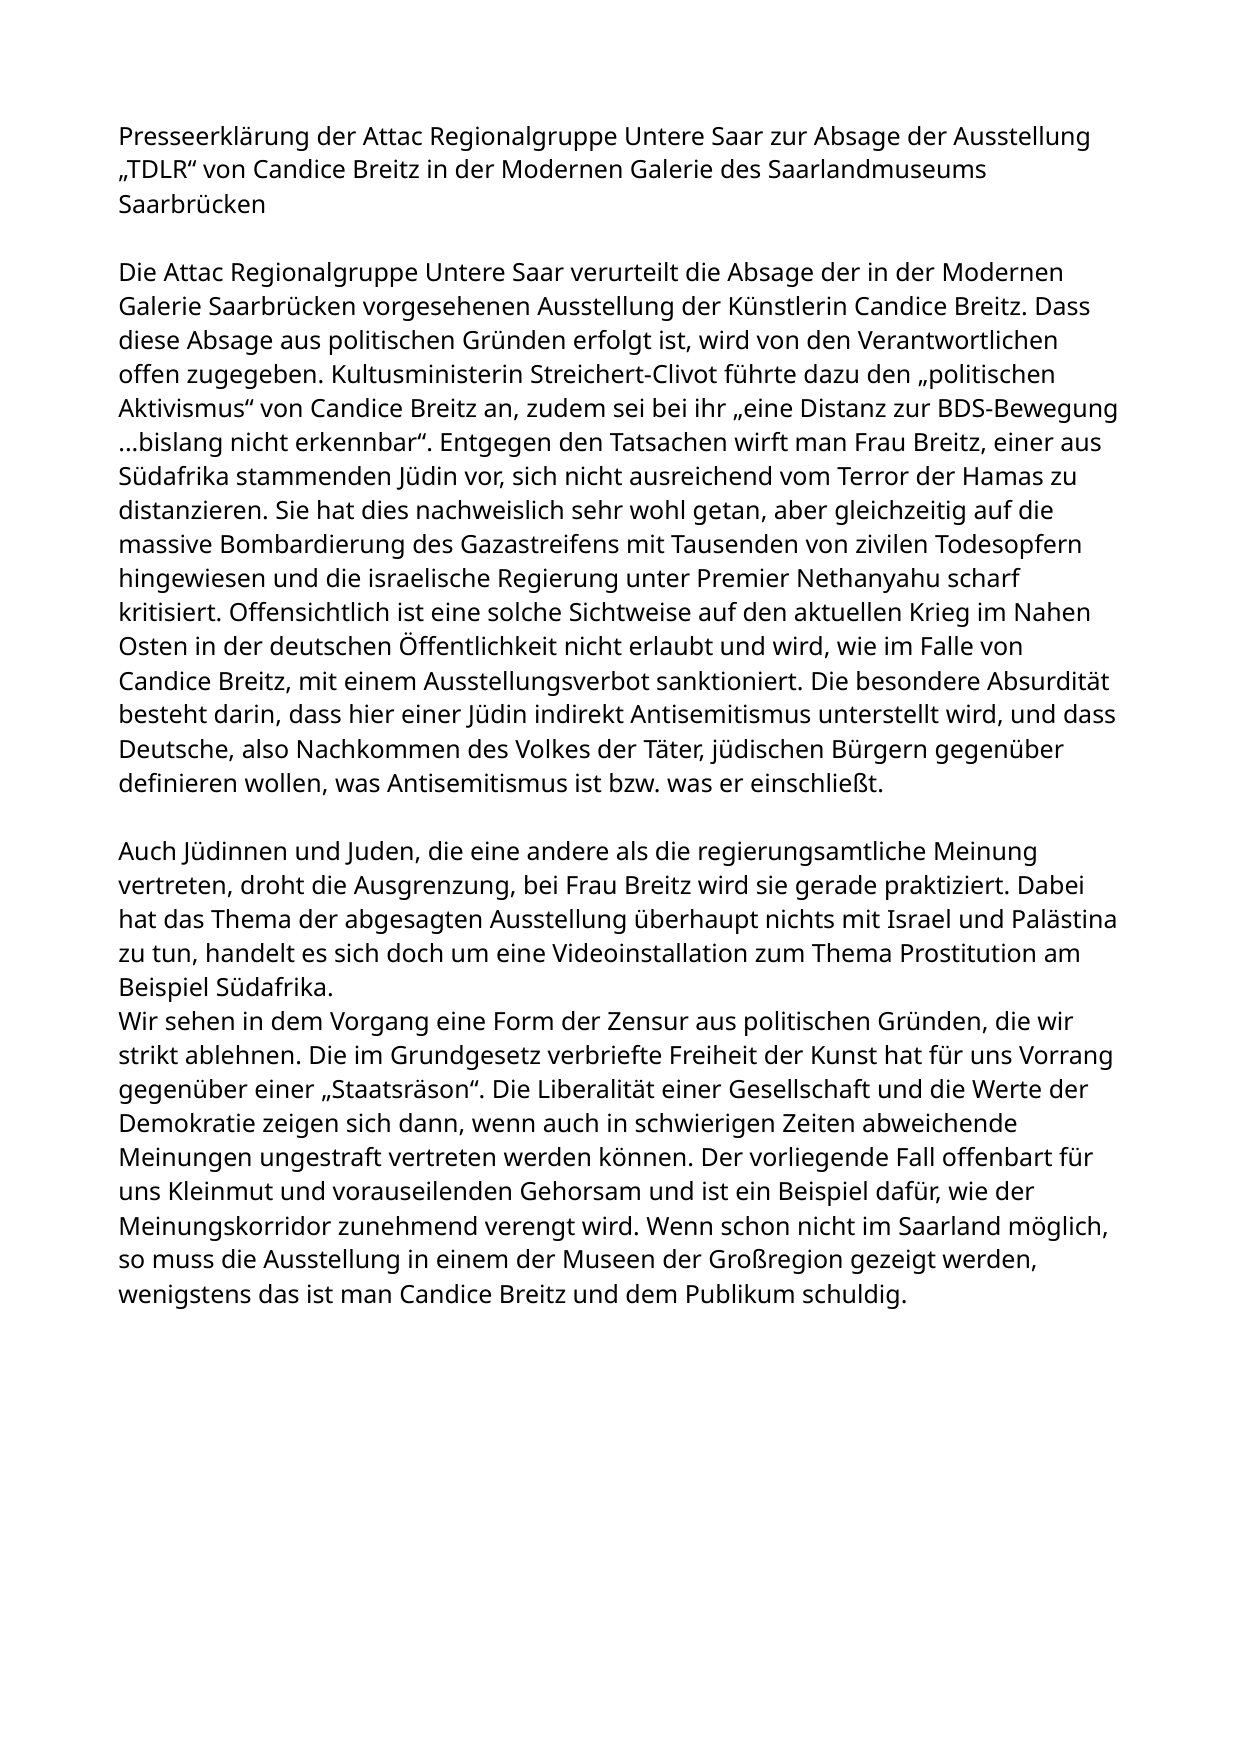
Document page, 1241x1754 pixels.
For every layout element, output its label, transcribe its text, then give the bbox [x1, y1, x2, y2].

text Die Attac Regionalgruppe Untere Saar verurteilt die Absage der in der Modernen Galerie Saarbrücken vorgesehenen Ausstellung der Künstlerin Candice Breitz. Dass diese Absage aus politischen Gründen erfolgt ist, wird von den Verantwortlichen offen zugegeben. Kultusministerin Streichert-Clivot führte dazu den „politischen Aktivismus“ von Candice Breitz an, zudem sei bei ihr „eine Distanz zur BDS-Bewegung ...bislang nicht erkennbar“. Entgegen den Tatsachen wirft man Frau Breitz, einer aus Südafrika stammenden Jüdin vor, sich nicht ausreichend vom Terror der Hamas zu distanzieren. Sie hat dies nachweislich sehr wohl getan, aber gleichzeitig auf die massive Bombardierung des Gazastreifens mit Tausenden von zivilen Todesopfern hingewiesen und die israelische Regierung unter Premier Nethanyahu scharf kritisiert. Offensichtlich ist eine solche Sichtweise auf den aktuellen Krieg im Nahen Osten in der deutschen Öffentlichkeit nicht erlaubt und wird, wie im Falle von Candice Breitz, mit einem Ausstellungsverbot sanktioniert. Die besondere Absurdität besteht darin, dass hier einer Jüdin indirekt Antisemitismus unterstellt wird, und dass Deutsche, also Nachkommen des Volkes der Täter, jüdischen Bürgern gegenüber definieren wollen, was Antisemitismus ist bzw. was er einschließt. [118, 254, 1122, 799]
text Presseerklärung der Attac Regionalgruppe Untere Saar zur Absage der Ausstellung „TDLR“ von Candice Breitz in der Modernen Galerie des Saarlandmuseums Saarbrücken [118, 118, 1122, 220]
text Wir sehen in dem Vorgang eine Form der Zensur aus politischen Gründen, die wir strikt ablehnen. Die im Grundgesetz verbriefte Freiheit der Kunst hat für uns Vorrang gegenüber einer „Staatsräson“. Die Liberalität einer Gesellschaft und die Werte der Demokratie zeigen sich dann, wenn auch in schwierigen Zeiten abweichende Meinungen ungestraft vertreten werden können. Der vorliegende Fall offenbart für uns Kleinmut und vorauseilenden Gehorsam und ist ein Beispiel dafür, wie der Meinungskorridor zunehmend verengt wird. Wenn schon nicht im Saarland möglich, so muss die Ausstellung in einem der Museen der Großregion gezeigt werden, wenigstens das ist man Candice Breitz und dem Publikum schuldig. [118, 1004, 1122, 1310]
text Auch Jüdinnen und Juden, die eine andere als die regierungsamtliche Meinung vertreten, droht die Ausgrenzung, bei Frau Breitz wird sie gerade praktiziert. Dabei hat das Thema der abgesagten Ausstellung überhaupt nichts mit Israel und Palästina zu tun, handelt es sich doch um eine Videoinstallation zum Thema Prostitution am Beispiel Südafrika. [118, 799, 1122, 1004]
